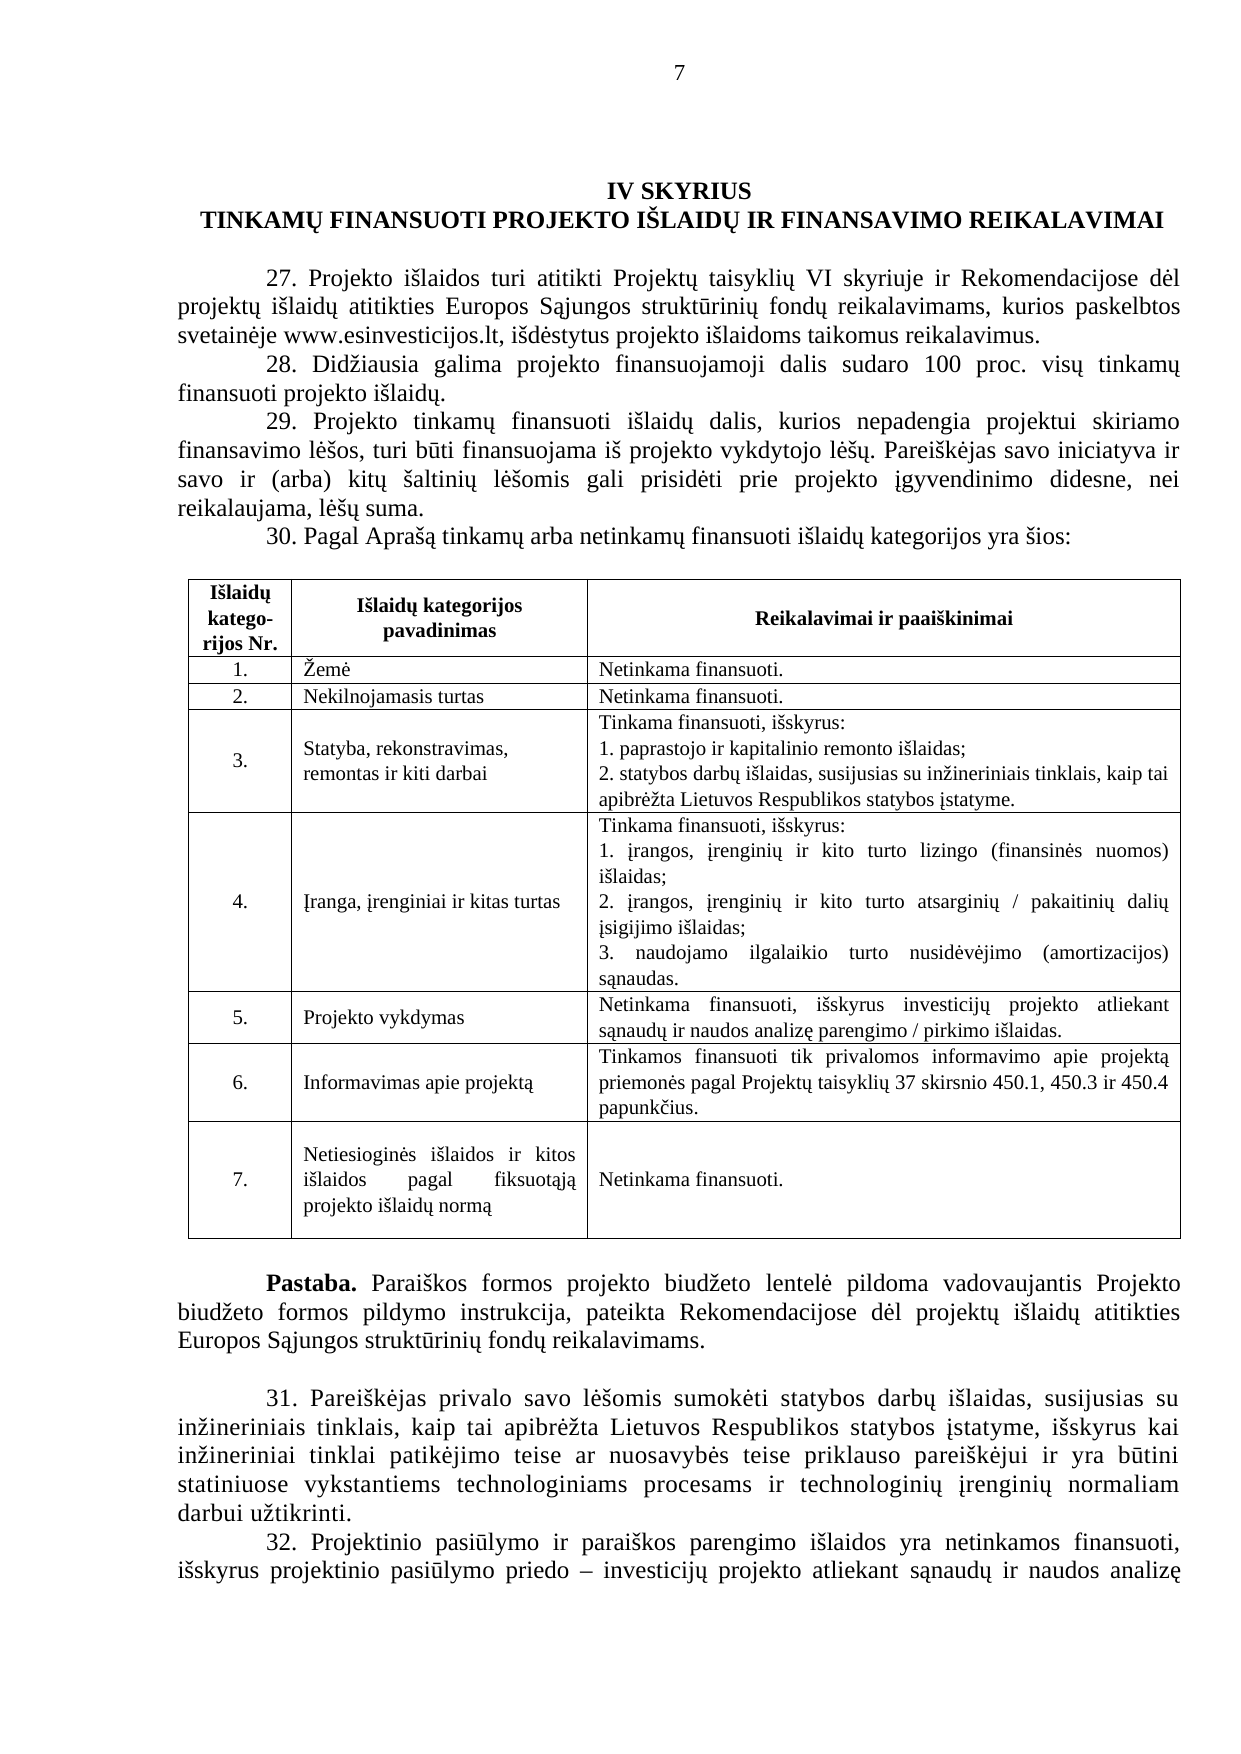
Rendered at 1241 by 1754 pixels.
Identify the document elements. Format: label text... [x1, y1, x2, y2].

table_cell Įranga, įrenginiai ir kitas turtas [292, 813, 587, 991]
text 27. Projekto išlaidos turi atitikti Projektų taisyklių VI skyriuje ir Rekomendacijose dėl projektų išlaidų atitikties Europos Sąjungos struktūrinių fondų reikalavimams, kurios paskelbtos svetainėje www.esinvesticijos.lt, išdėstytus projekto išlaidoms taikomus reikalavimus. [177, 263, 1181, 349]
table_cell 7. [189, 1122, 291, 1238]
table_cell Projekto vykdymas [292, 992, 587, 1043]
table_cell Tinkama finansuoti, išskyrus: 1. paprastojo ir kapitalinio remonto išlaidas; 2. statybos darbų išlaidas, susijusias su inžineriniais tinklais, kaip tai apibrėžta Lietuvos Respublikos statybos įstatyme. [588, 710, 1180, 812]
text IV SKYRIUS [177, 176, 1181, 205]
table_header Išlaidų kategorijos pavadinimas [292, 580, 587, 656]
text 29. Projekto tinkamų finansuoti išlaidų dalis, kurios nepadengia projektui skiriamo finansavimo lėšos, turi būti finansuojama iš projekto vykdytojo lėšų. Pareiškėjas savo iniciatyva ir savo ir (arba) kitų šaltinių lėšomis gali prisidėti prie projekto įgyvendinimo didesne, nei reikalaujama, lėšų suma. [177, 406, 1181, 521]
table_header Reikalavimai ir paaiškinimai [588, 580, 1180, 656]
table_header Išlaidų katego-rijos Nr. [189, 580, 291, 656]
table_cell 2. [189, 684, 291, 709]
table_cell 5. [189, 992, 291, 1043]
table_cell 3. [189, 710, 291, 812]
table_cell Netiesioginės išlaidos ir kitos išlaidos pagal fiksuotąją projekto išlaidų normą [292, 1122, 587, 1238]
table_cell Netinkama finansuoti. [588, 657, 1180, 683]
table_cell Statyba, rekonstravimas, remontas ir kiti darbai [292, 710, 587, 812]
table_cell Informavimas apie projektą [292, 1044, 587, 1121]
table_cell Netinkama finansuoti. [588, 684, 1180, 709]
text Pastaba. Paraiškos formos projekto biudžeto lentelė pildoma vadovaujantis Projekto biudžeto formos pildymo instrukcija, pateikta Rekomendacijose dėl projektų išlaidų atitikties Europos Sąjungos struktūrinių fondų reikalavimams. [177, 1268, 1181, 1354]
table_cell Tinkamos finansuoti tik privalomos informavimo apie projektą priemonės pagal Projektų taisyklių 37 skirsnio 450.1, 450.3 ir 450.4 papunkčius. [588, 1044, 1180, 1121]
table_cell Tinkama finansuoti, išskyrus: 1. įrangos, įrenginių ir kito turto lizingo (finansinės nuomos) išlaidas; 2. įrangos, įrenginių ir kito turto atsarginių / pakaitinių dalių įsigijimo išlaidas; 3. naudojamo ilgalaikio turto nusidėvėjimo (amortizacijos) sąnaudas. [588, 813, 1180, 991]
text 30. Pagal Aprašą tinkamų arba netinkamų finansuoti išlaidų kategorijos yra šios: [177, 521, 1181, 550]
text TINKAMŲ FINANSUOTI PROJEKTO IŠLAIDŲ IR FINANSAVIMO REIKALAVIMAI [177, 205, 1181, 234]
table_cell Netinkama finansuoti, išskyrus investicijų projekto atliekant sąnaudų ir naudos analizę parengimo / pirkimo išlaidas. [588, 992, 1180, 1043]
text 31. Pareiškėjas privalo savo lėšomis sumokėti statybos darbų išlaidas, susijusias su inžineriniais tinklais, kaip tai apibrėžta Lietuvos Respublikos statybos įstatyme, išskyrus kai inžineriniai tinklai patikėjimo teise ar nuosavybės teise priklauso pareiškėjui ir yra būtini statiniuose vykstantiems technologiniams procesams ir technologinių įrenginių normaliam darbui užtikrinti. [177, 1383, 1181, 1527]
table_cell 4. [189, 813, 291, 991]
table_cell Nekilnojamasis turtas [292, 684, 587, 709]
table_cell Žemė [292, 657, 587, 683]
text 28. Didžiausia galima projekto finansuojamoji dalis sudaro 100 proc. visų tinkamų finansuoti projekto išlaidų. [177, 349, 1181, 406]
text 32. Projektinio pasiūlymo ir paraiškos parengimo išlaidos yra netinkamos finansuoti, išskyrus projektinio pasiūlymo priedo – investicijų projekto atliekant sąnaudų ir naudos analizę [177, 1527, 1181, 1584]
table_cell 6. [189, 1044, 291, 1121]
table_cell 1. [189, 657, 291, 683]
table_cell Netinkama finansuoti. [588, 1122, 1180, 1238]
